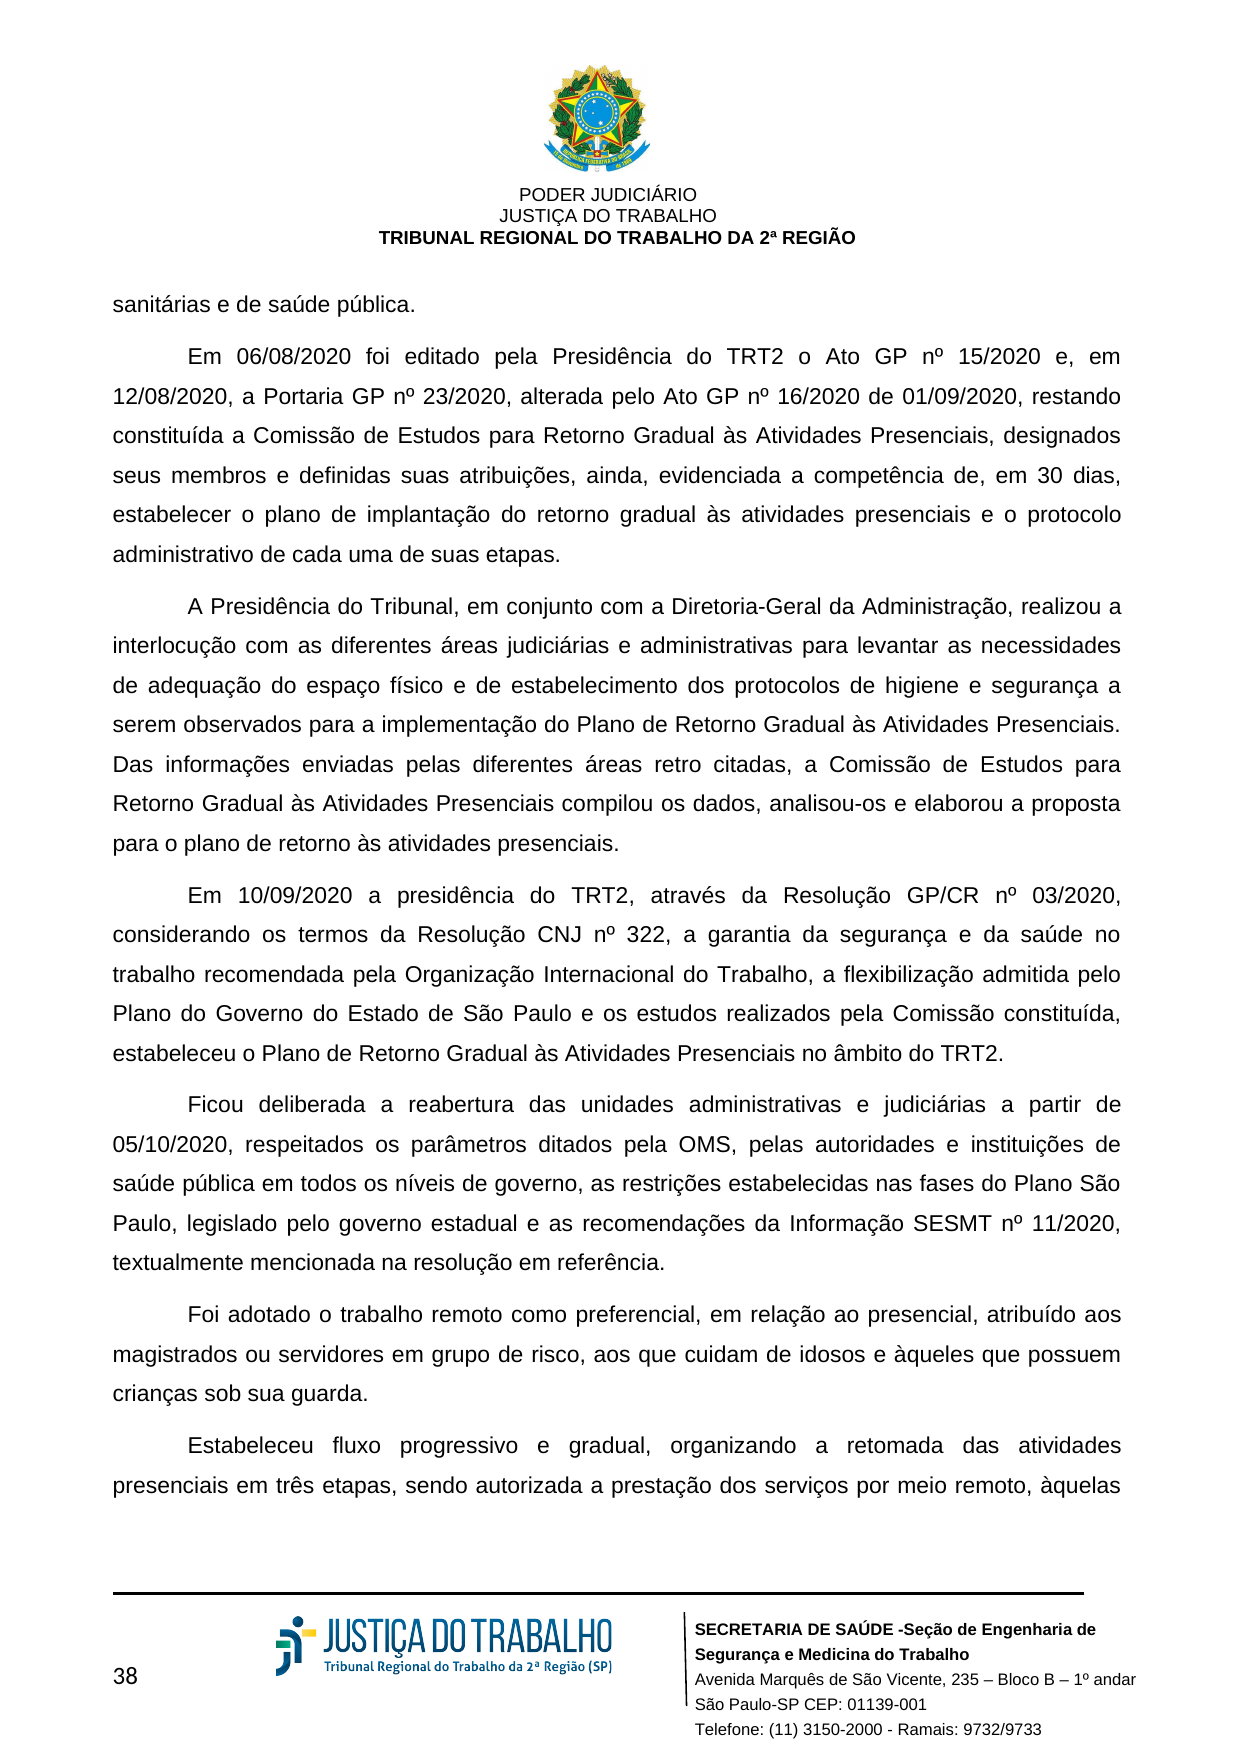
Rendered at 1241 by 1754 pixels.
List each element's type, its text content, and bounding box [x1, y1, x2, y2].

picture [276, 1616, 612, 1676]
text Estabeleceu fluxo progressivo e gradual, organizando a retomada das atividades presenciais em três etapas, sendo autorizada a prestação dos serviços por meio remoto, àquelas [112, 1432, 1122, 1498]
text Ficou deliberada a reabertura das unidades administrativas e judiciárias a partir de 05/10/2020, respeitados os parâmetros ditados pela OMS, pelas autoridades e instituições de saúde pública em todos os níveis de governo, as restrições estabelecidas nas fases do Plano São Paulo, legislado pelo governo estadual e as recomendações da Informação SESMT nº 11/2020, textualmente mencionada na resolução em referência. [112, 1091, 1122, 1276]
text Em 06/08/2020 foi editado pela Presidência do TRT2 o Ato GP nº 15/2020 e, em 12/08/2020, a Portaria GP nº 23/2020, alterada pelo Ato GP nº 16/2020 de 01/09/2020, restando constituída a Comissão de Estudos para Retorno Gradual às Atividades Presenciais, designados seus membros e definidas suas atribuições, ainda, evidenciada a competência de, em 30 dias, estabelecer o plano de implantação do retorno gradual às atividades presenciais e o protocolo administrativo de cada uma de suas etapas. [112, 343, 1122, 567]
text A Presidência do Tribunal, em conjunto com a Diretoria-Geral da Administração, realizou a interlocução com as diferentes áreas judiciárias e administrativas para levantar as necessidades de adequação do espaço físico e de estabelecimento dos protocolos de higiene e segurança a serem observados para a implementação do Plano de Retorno Gradual às Atividades Presenciais. Das informações enviadas pelas diferentes áreas retro citadas, a Comissão de Estudos para Retorno Gradual às Atividades Presenciais compilou os dados, analisou-os e elaborou a proposta para o plano de retorno às atividades presenciais. [112, 593, 1122, 856]
text Foi adotado o trabalho remoto como preferencial, em relação ao presencial, atribuído aos magistrados ou servidores em grupo de risco, aos que cuidam de idosos e àqueles que possuem crianças sob sua guarda. [112, 1301, 1122, 1407]
picture [543, 65, 650, 172]
text Em 10/09/2020 a presidência do TRT2, através da Resolução GP/CR nº 03/2020, considerando os termos da Resolução CNJ nº 322, a garantia da segurança e da saúde no trabalho recomendada pela Organização Internacional do Trabalho, a flexibilização admitida pelo Plano do Governo do Estado de São Paulo e os estudos realizados pela Comissão constituída, estabeleceu o Plano de Retorno Gradual às Atividades Presenciais no âmbito do TRT2. [112, 882, 1122, 1066]
text sanitárias e de saúde pública. [112, 291, 1122, 318]
